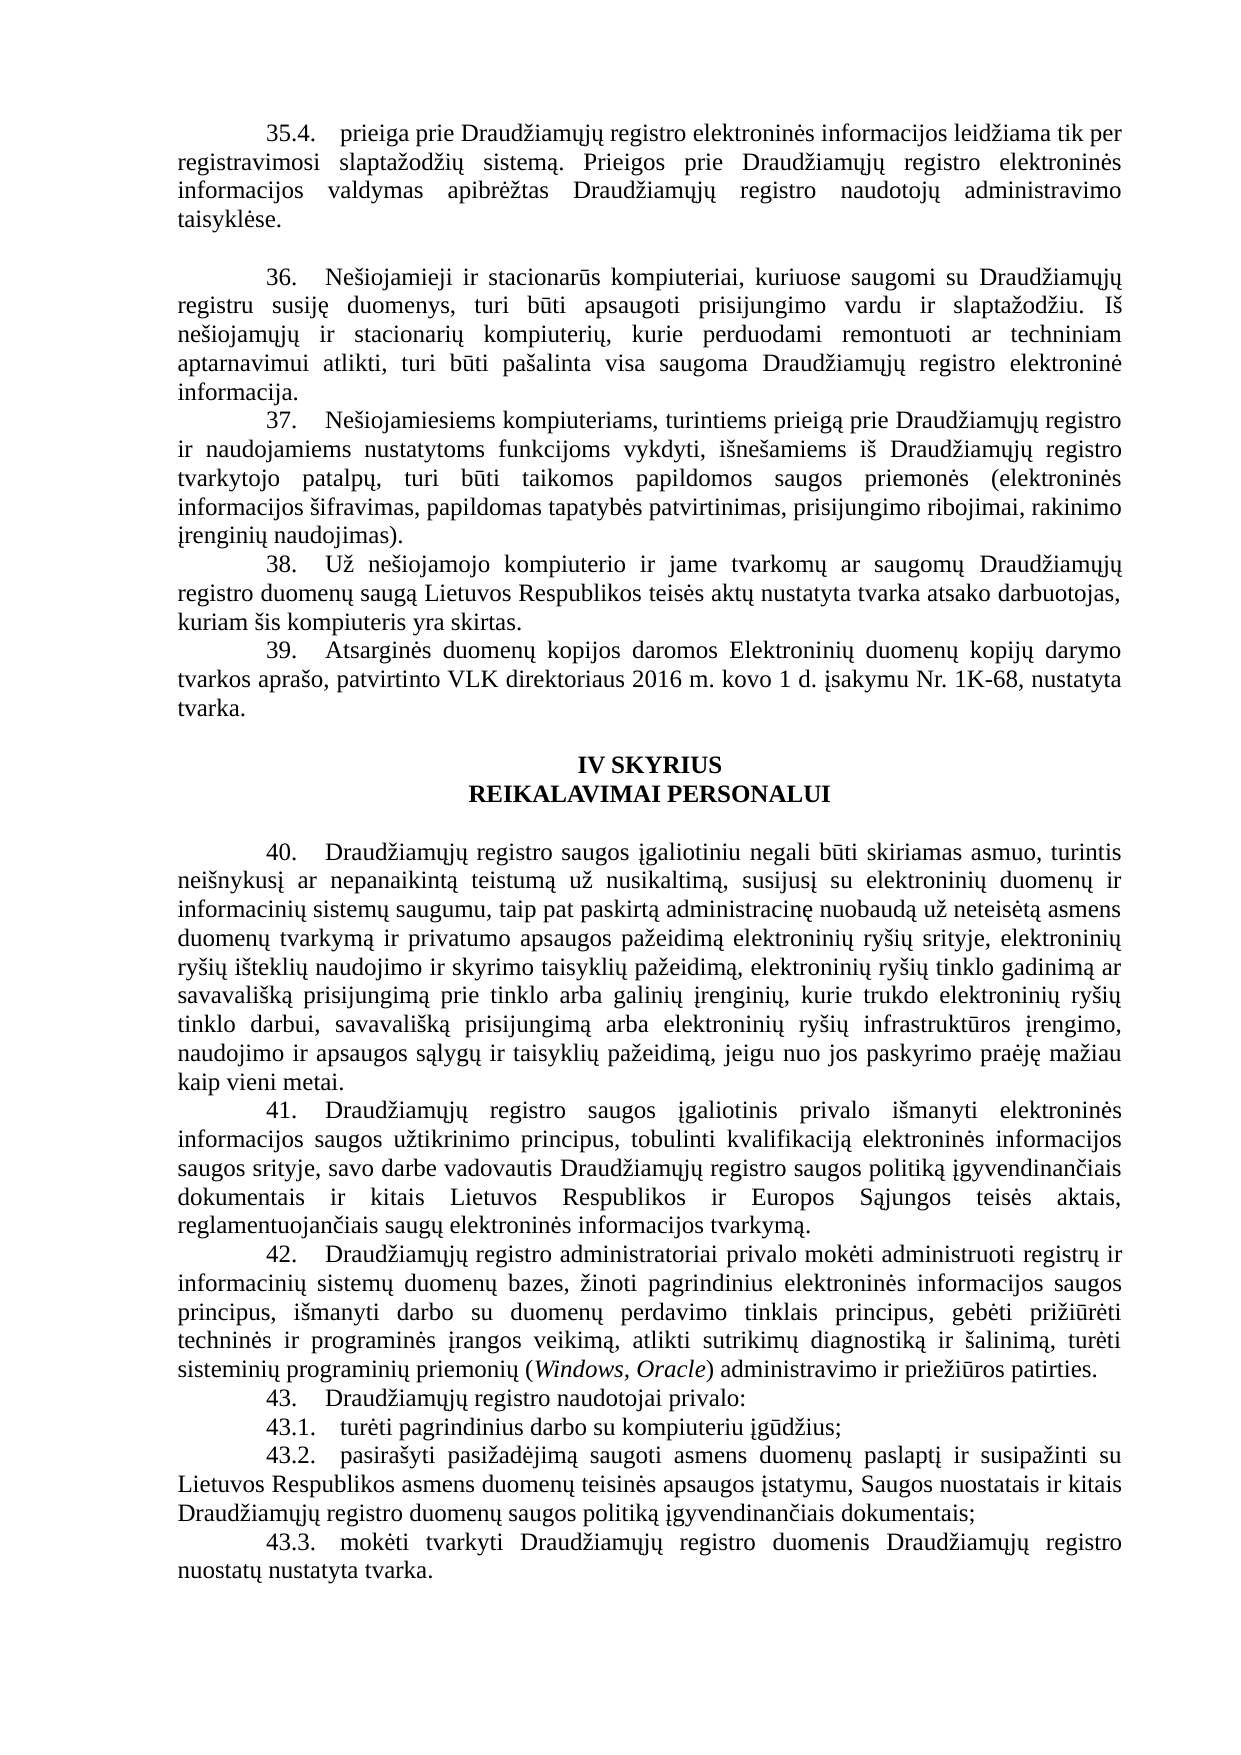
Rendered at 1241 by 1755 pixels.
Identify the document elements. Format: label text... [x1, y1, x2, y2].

text 38. Už nešiojamojo kompiuterio ir jame tvarkomų ar saugomų Draudžiamųjų registro duomenų saugą Lietuvos Respublikos teisės aktų nustatyta tvarka atsako darbuotojas, kuriam šis kompiuteris yra skirtas. [177, 549, 1122, 636]
text 41. Draudžiamųjų registro saugos įgaliotinis privalo išmanyti elektroninės informacijos saugos užtikrinimo principus, tobulinti kvalifikaciją elektroninės informacijos saugos srityje, savo darbe vadovautis Draudžiamųjų registro saugos politiką įgyvendinančiais dokumentais ir kitais Lietuvos Respublikos ir Europos Sąjungos teisės aktais, reglamentuojančiais saugų elektroninės informacijos tvarkymą. [177, 1096, 1122, 1239]
text 39. Atsarginės duomenų kopijos daromos Elektroninių duomenų kopijų darymo tvarkos aprašo, patvirtinto VLK direktoriaus 2016 m. kovo 1 d. įsakymu Nr. 1K-68, nustatyta tvarka. [177, 636, 1122, 722]
text 40. Draudžiamųjų registro saugos įgaliotiniu negali būti skiriamas asmuo, turintis neišnykusį ar nepanaikintą teistumą už nusikaltimą, susijusį su elektroninių duomenų ir informacinių sistemų saugumu, taip pat paskirtą administracinę nuobaudą už neteisėtą asmens duomenų tvarkymą ir privatumo apsaugos pažeidimą elektroninių ryšių srityje, elektroninių ryšių išteklių naudojimo ir skyrimo taisyklių pažeidimą, elektroninių ryšių tinklo gadinimą ar savavališką prisijungimą prie tinklo arba galinių įrenginių, kurie trukdo elektroninių ryšių tinklo darbui, savavališką prisijungimą arba elektroninių ryšių infrastruktūros įrengimo, naudojimo ir apsaugos sąlygų ir taisyklių pažeidimą, jeigu nuo jos paskyrimo praėję mažiau kaip vieni metai. [177, 837, 1122, 1096]
text 42. Draudžiamųjų registro administratoriai privalo mokėti administruoti registrų ir informacinių sistemų duomenų bazes, žinoti pagrindinius elektroninės informacijos saugos principus, išmanyti darbo su duomenų perdavimo tinklais principus, gebėti prižiūrėti techninės ir programinės įrangos veikimą, atlikti sutrikimų diagnostiką ir šalinimą, turėti sisteminių programinių priemonių (Windows, Oracle) administravimo ir priežiūros patirties. [177, 1239, 1122, 1383]
text 43.2. pasirašyti pasižadėjimą saugoti asmens duomenų paslaptį ir susipažinti su Lietuvos Respublikos asmens duomenų teisinės apsaugos įstatymu, Saugos nuostatais ir kitais Draudžiamųjų registro duomenų saugos politiką įgyvendinančiais dokumentais; [177, 1441, 1122, 1527]
text 37. Nešiojamiesiems kompiuteriams, turintiems prieigą prie Draudžiamųjų registro ir naudojamiems nustatytoms funkcijoms vykdyti, išnešamiems iš Draudžiamųjų registro tvarkytojo patalpų, turi būti taikomos papildomos saugos priemonės (elektroninės informacijos šifravimas, papildomas tapatybės patvirtinimas, prisijungimo ribojimai, rakinimo įrenginių naudojimas). [177, 406, 1122, 549]
text 43. Draudžiamųjų registro naudotojai privalo: [177, 1383, 1122, 1412]
text 36. Nešiojamieji ir stacionarūs kompiuteriai, kuriuose saugomi su Draudžiamųjų registru susiję duomenys, turi būti apsaugoti prisijungimo vardu ir slaptažodžiu. Iš nešiojamųjų ir stacionarių kompiuterių, kurie perduodami remontuoti ar techniniam aptarnavimui atlikti, turi būti pašalinta visa saugoma Draudžiamųjų registro elektroninė informacija. [177, 262, 1122, 406]
text 35.4. prieiga prie Draudžiamųjų registro elektroninės informacijos leidžiama tik per registravimosi slaptažodžių sistemą. Prieigos prie Draudžiamųjų registro elektroninės informacijos valdymas apibrėžtas Draudžiamųjų registro naudotojų administravimo taisyklėse. [177, 118, 1122, 233]
text 43.3. mokėti tvarkyti Draudžiamųjų registro duomenis Draudžiamųjų registro nuostatų nustatyta tvarka. [177, 1527, 1122, 1584]
text REIKALAVIMAI PERSONALUI [177, 779, 1122, 808]
text 43.1. turėti pagrindinius darbo su kompiuteriu įgūdžius; [177, 1412, 1122, 1441]
text IV SKYRIUS [177, 751, 1122, 779]
